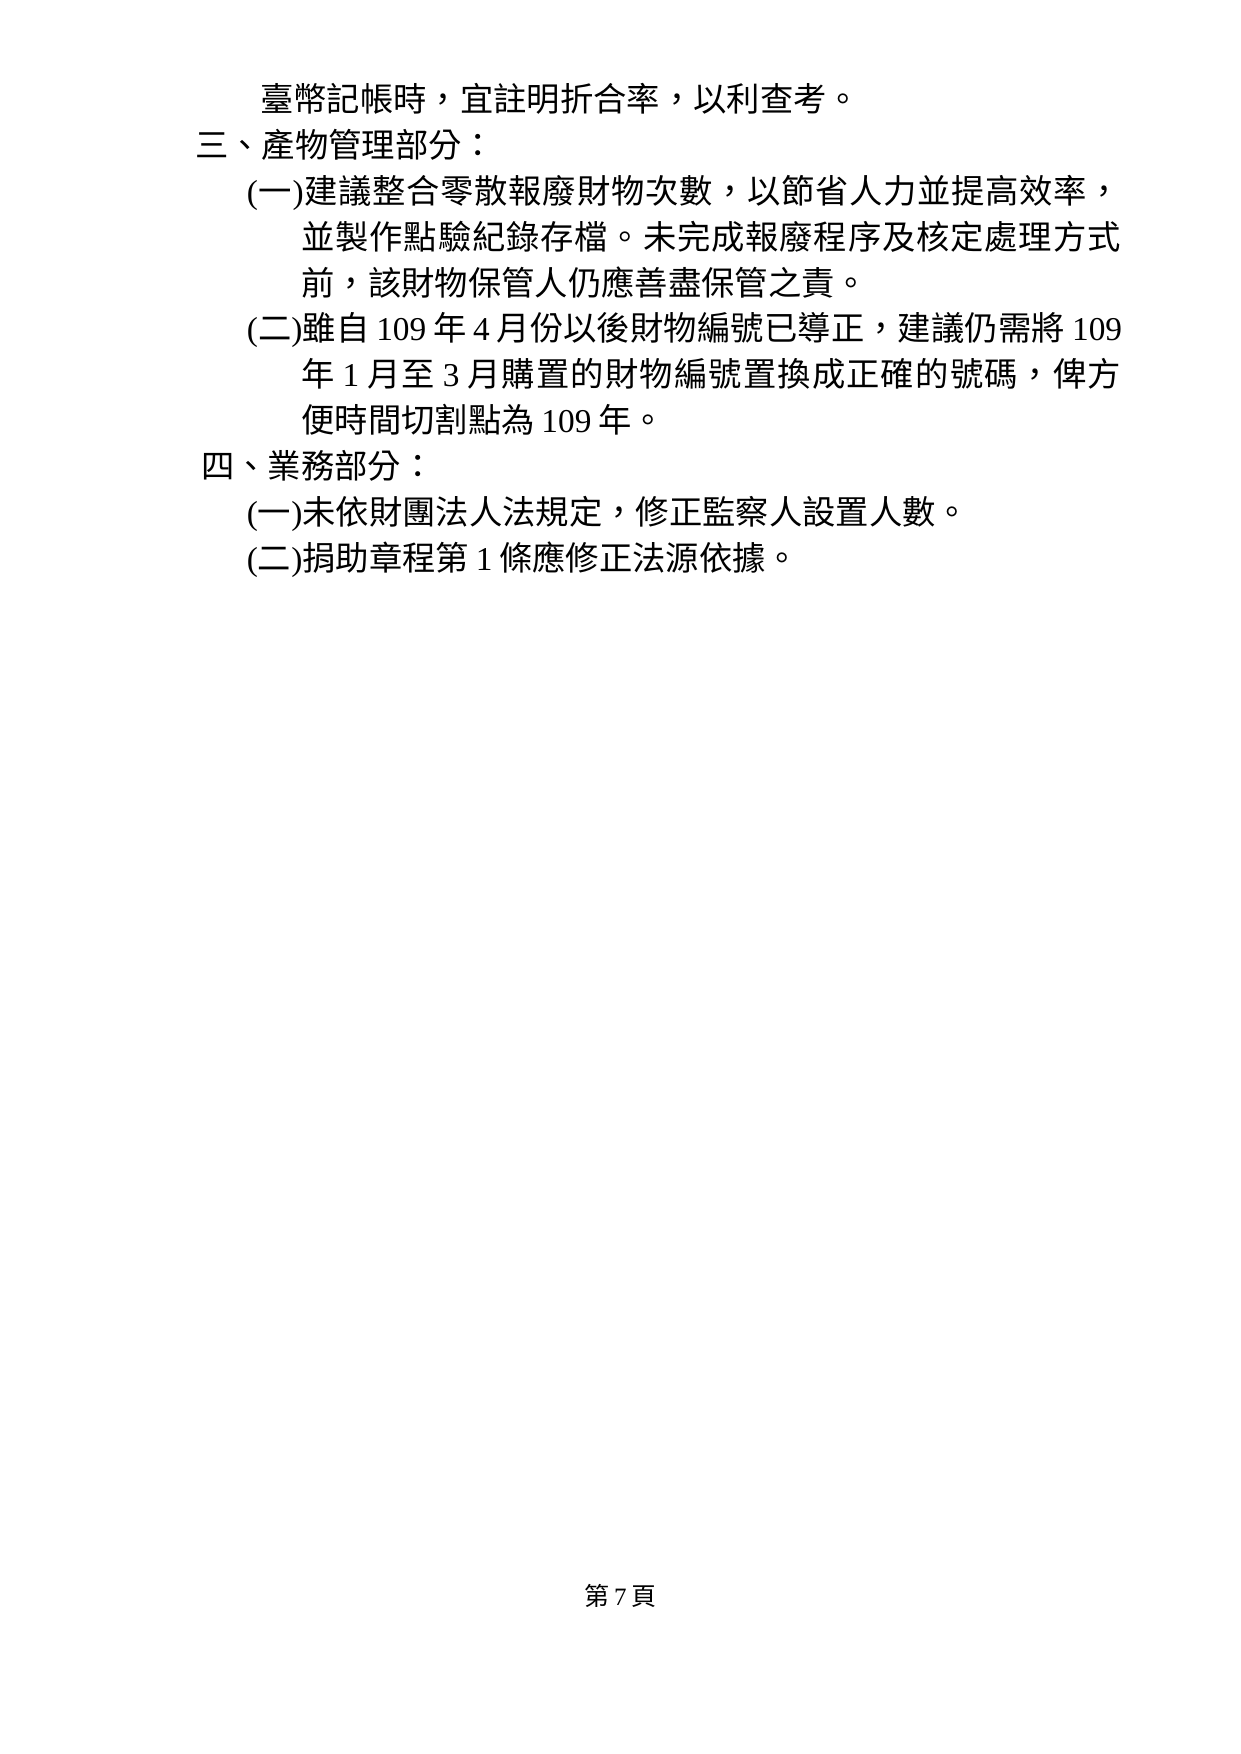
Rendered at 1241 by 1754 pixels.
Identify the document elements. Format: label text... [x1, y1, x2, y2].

text 四、業務部分： [201, 442, 1122, 487]
text 三、產物管理部分： [195, 121, 1122, 167]
text (二)捐助章程第1條應修正法源依據。 [247, 533, 1122, 579]
text (一)建議整合零散報廢財物次數，以節省人力並提高效率，並製作點驗紀錄存檔。未完成報廢程序及核定處理方式前，該財物保管人仍應善盡保管之責。 [247, 167, 1122, 304]
text (二)雖自109年4月份以後財物編號已導正，建議仍需將109年1月至3月購置的財物編號置換成正確的號碼，俾方便時間切割點為109年。 [247, 304, 1122, 442]
text 臺幣記帳時，宜註明折合率，以利查考。 [260, 75, 1122, 121]
text (一)未依財團法人法規定，修正監察人設置人數。 [247, 487, 1122, 533]
